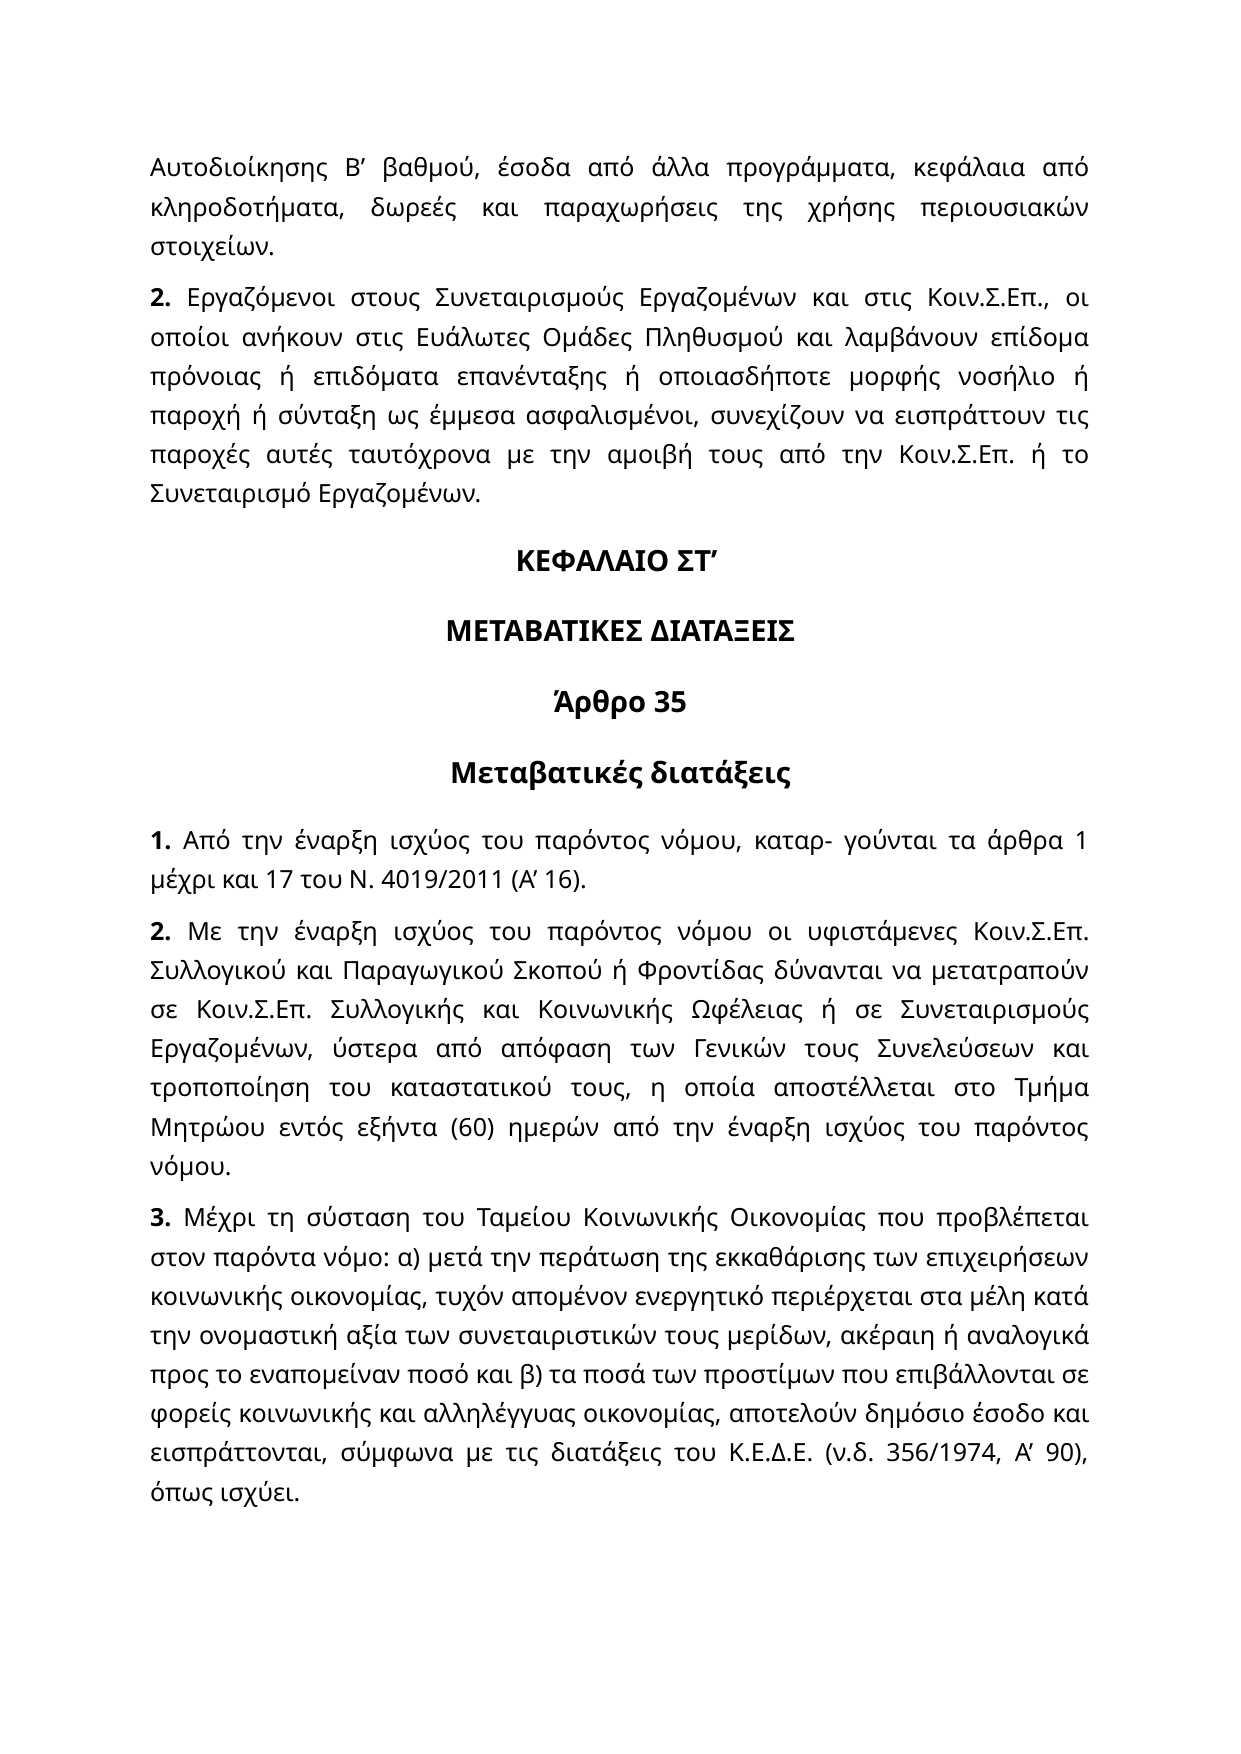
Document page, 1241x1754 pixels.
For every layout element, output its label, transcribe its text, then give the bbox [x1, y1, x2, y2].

subtitle ΜΕΤΑΒΑΤΙΚΕΣ ΔΙΑΤΑΞΕΙΣ [150, 611, 1090, 650]
text Αυτοδιοίκησης Β’ βαθμού, έσοδα από άλλα προγράμματα, κεφάλαια από κληροδοτήματα, δωρεές και παραχωρήσεις της χρήσης περιουσιακών στοιχείων. [150, 150, 1090, 262]
text 1. Από την έναρξη ισχύος του παρόντος νόμου, καταρ- γούνται τα άρθρα 1 μέχρι και 17 του Ν. 4019/2011 (A’ 16). [150, 822, 1090, 896]
text 2. Με την έναρξη ισχύος του παρόντος νόμου οι υφιστάμενες Κοιν.Σ.Επ. Συλλογικού και Παραγωγικού Σκοπού ή Φροντίδας δύνανται να μετατραπούν σε Κοιν.Σ.Επ. Συλλογικής και Κοινωνικής Ωφέλειας ή σε Συνεταιρισμούς Εργαζομένων, ύστερα από απόφαση των Γενικών τους Συνελεύσεων και τροποποίηση του καταστατικού τους, η οποία αποστέλλεται στο Τμήμα Μητρώου εντός εξήντα (60) ημερών από την έναρξη ισχύος του παρόντος νόμου. [150, 913, 1090, 1182]
text 2. Εργαζόμενοι στους Συνεταιρισμούς Εργαζομένων και στις Κοιν.Σ.Επ., οι οποίοι ανήκουν στις Ευάλωτες Ομάδες Πληθυσμού και λαμβάνουν επίδομα πρόνοιας ή επιδόματα επανένταξης ή οποιασδήποτε μορφής νοσήλιο ή παροχή ή σύνταξη ως έμμεσα ασφαλισμένοι, συνεχίζουν να εισπράττουν τις παροχές αυτές ταυτόχρονα με την αμοιβή τους από την Κοιν.Σ.Επ. ή το Συνεταιρισμό Εργαζομένων. [150, 280, 1090, 510]
subtitle Μεταβατικές διατάξεις [150, 752, 1090, 792]
subtitle ΚΕΦΑΛΑΙΟ ΣΤ’ [150, 540, 1090, 580]
text 3. Μέχρι τη σύσταση του Ταμείου Κοινωνικής Οικονομίας που προβλέπεται στον παρόντα νόμο: α) μετά την περάτωση της εκκαθάρισης των επιχειρήσεων κοινωνικής οικονομίας, τυχόν απομένον ενεργητικό περιέρχεται στα μέλη κατά την ονομαστική αξία των συνεταιριστικών τους μερίδων, ακέραιη ή αναλογικά προς το εναπομείναν ποσό και β) τα ποσά των προστίμων που επιβάλλονται σε φορείς κοινωνικής και αλληλέγγυας οικονομίας, αποτελούν δημόσιο έσοδο και εισπράττονται, σύμφωνα με τις διατάξεις του Κ.Ε.Δ.Ε. (ν.δ. 356/1974, Α’ 90), όπως ισχύει. [150, 1200, 1090, 1508]
subtitle Άρθρο 35 [150, 681, 1090, 721]
